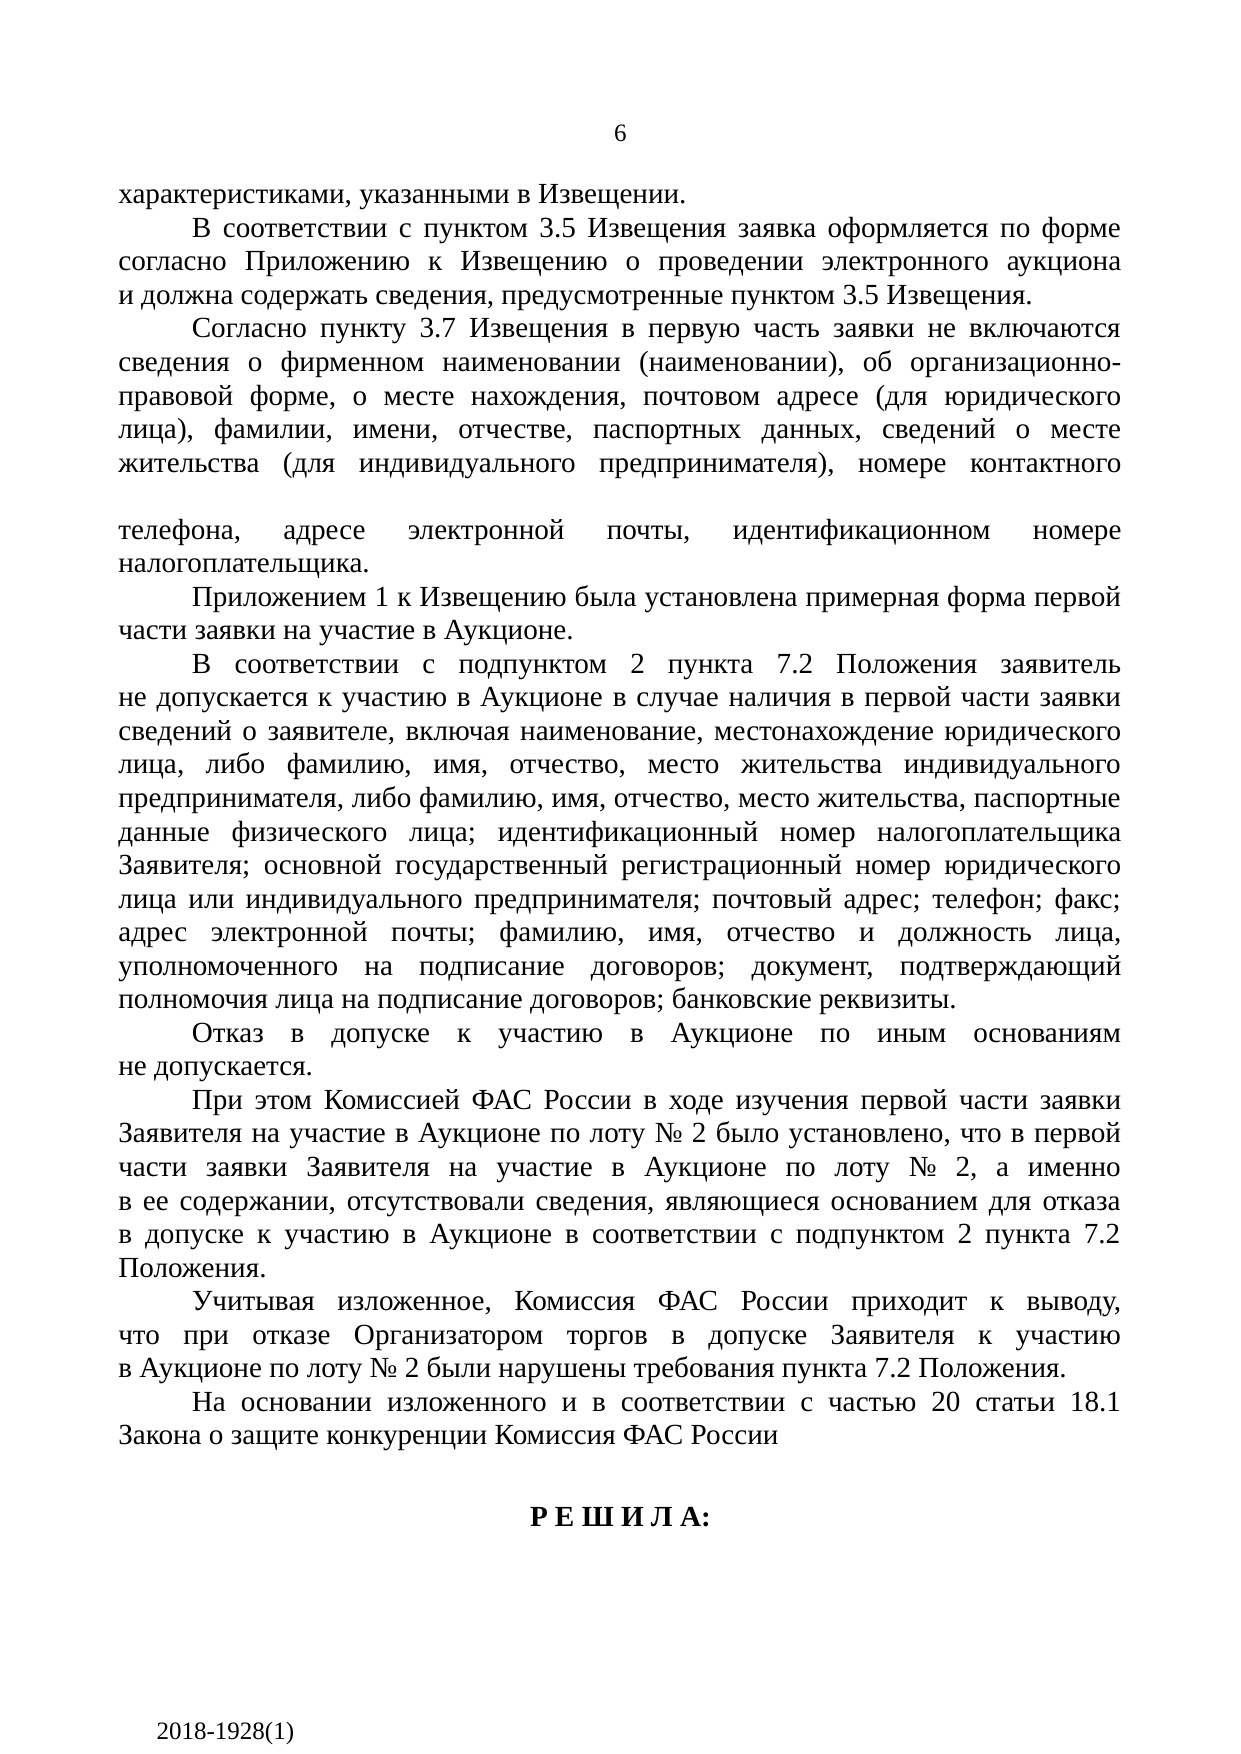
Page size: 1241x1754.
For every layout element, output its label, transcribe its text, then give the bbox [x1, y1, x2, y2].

text Учитывая изложенное, Комиссия ФАС России приходит к выводу, что при отказе Организатором торгов в допуске Заявителя к участию в Аукционе по лоту № 2 были нарушены требования пункта 7.2 Положения. [118, 1283, 1122, 1384]
text характеристиками, указанными в Извещении. [118, 176, 1122, 210]
text В соответствии с пунктом 3.5 Извещения заявка оформляется по форме согласно Приложению к Извещению о проведении электронного аукциона и должна содержать сведения, предусмотренные пунктом 3.5 Извещения. [118, 210, 1122, 311]
text В соответствии с подпунктом 2 пункта 7.2 Положения заявитель не допускается к участию в Аукционе в случае наличия в первой части заявки сведений о заявителе, включая наименование, местонахождение юридического лица, либо фамилию, имя, отчество, место жительства индивидуального предпринимателя, либо фамилию, имя, отчество, место жительства, паспортные данные физического лица; идентификационный номер налогоплательщика Заявителя; основной государственный регистрационный номер юридического лица или индивидуального предпринимателя; почтовый адрес; телефон; факс; адрес электронной почты; фамилию, имя, отчество и должность лица, уполномоченного на подписание договоров; документ, подтверждающий полномочия лица на подписание договоров; банковские реквизиты. [118, 646, 1122, 1015]
text Приложением 1 к Извещению была установлена примерная форма первой части заявки на участие в Аукционе. [118, 579, 1122, 646]
text Согласно пункту 3.7 Извещения в первую часть заявки не включаются сведения о фирменном наименовании (наименовании), об организационно-правовой форме, о месте нахождения, почтовом адресе (для юридического лица), фамилии, имени, отчестве, паспортных данных, сведений о месте жительства (для индивидуального предпринимателя), номере контактного телефона, адресе электронной почты, идентификационном номере налогоплательщика. [118, 311, 1122, 579]
text На основании изложенного и в соответствии с частью 20 статьи 18.1 Закона о защите конкуренции Комиссия ФАС России [118, 1384, 1122, 1451]
text Отказ в допуске к участию в Аукционе по иным основаниям не допускается. [118, 1015, 1122, 1082]
text При этом Комиссией ФАС России в ходе изучения первой части заявки Заявителя на участие в Аукционе по лоту № 2 было установлено, что в первой части заявки Заявителя на участие в Аукционе по лоту № 2, а именно в ее содержании, отсутствовали сведения, являющиеся основанием для отказа в допуске к участию в Аукционе в соответствии с подпунктом 2 пункта 7.2 Положения. [118, 1082, 1122, 1283]
text Р Е Ш И Л А: [118, 1499, 1122, 1533]
